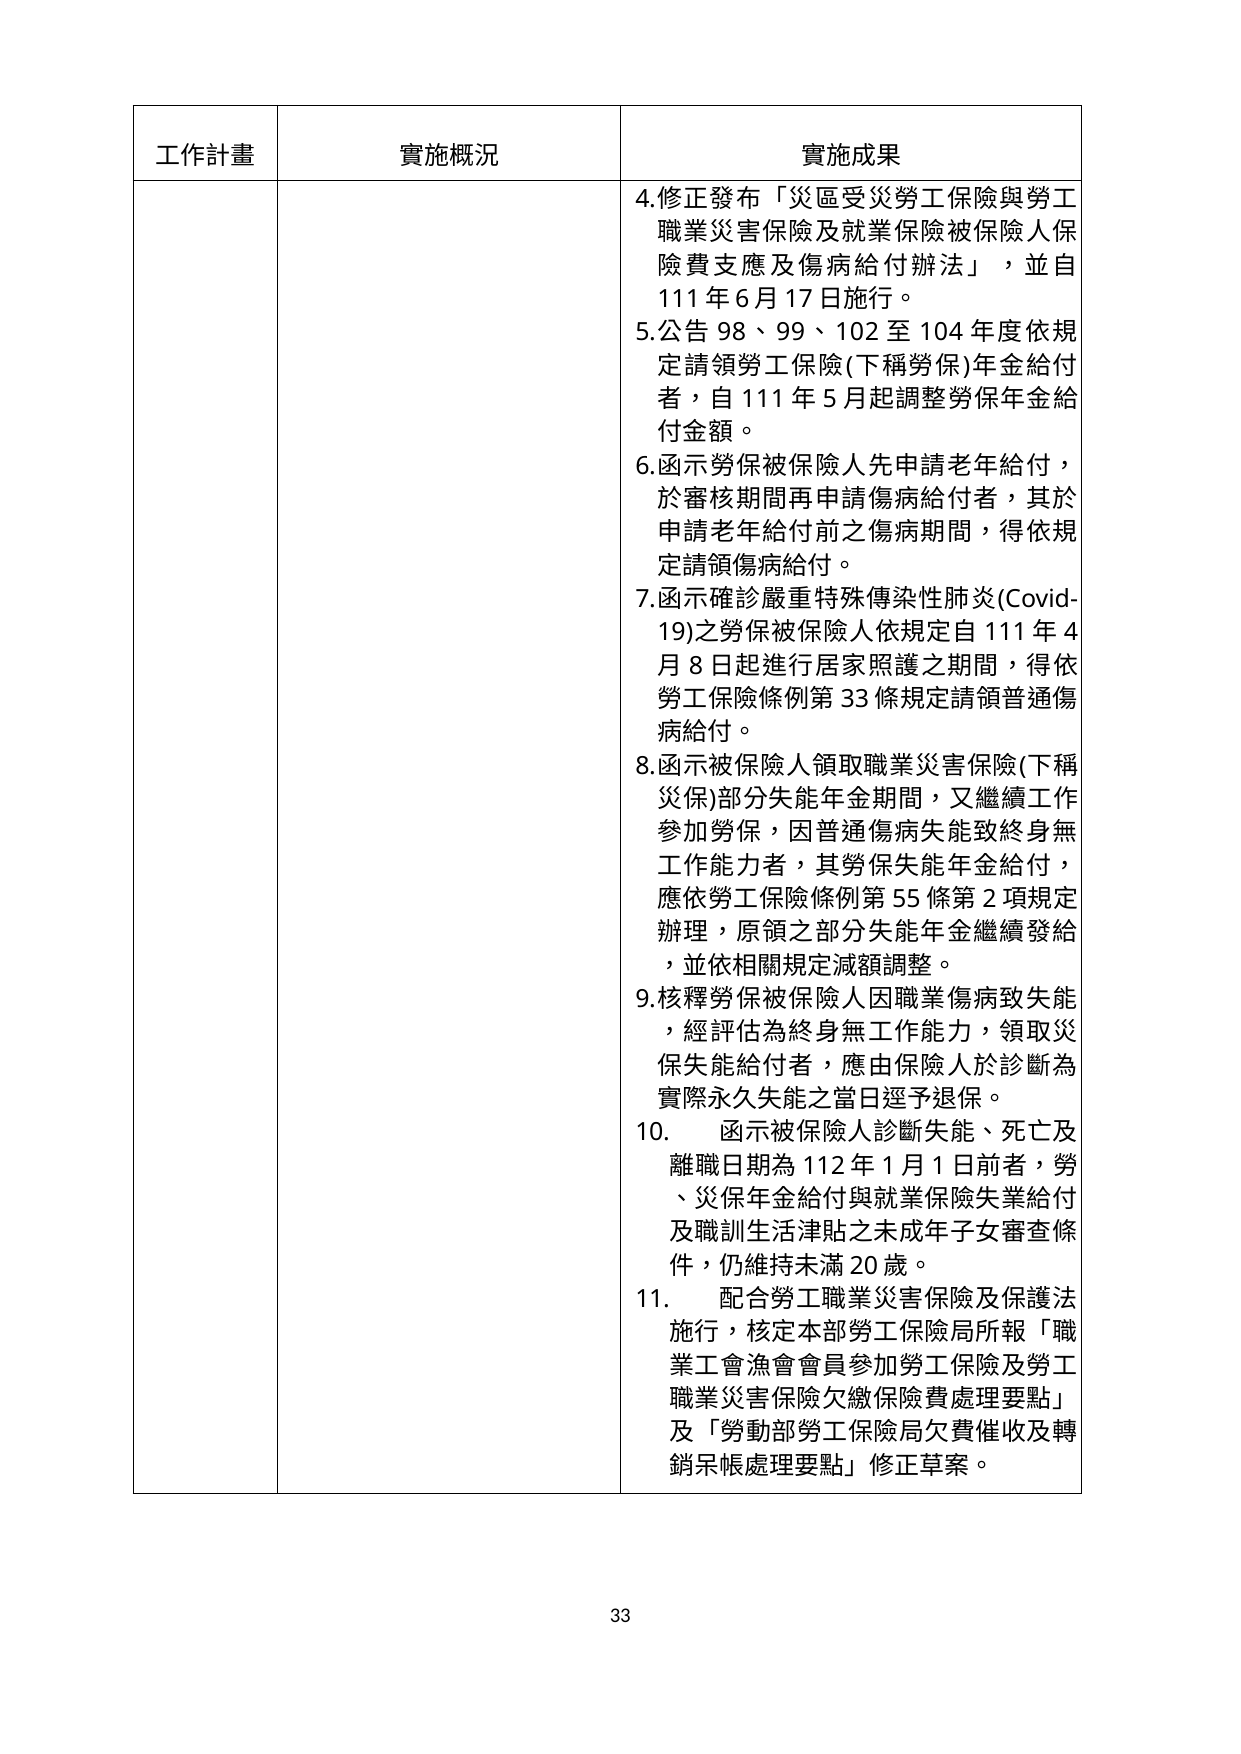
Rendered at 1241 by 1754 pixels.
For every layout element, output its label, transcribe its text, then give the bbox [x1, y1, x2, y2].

table_header 實施概況 [278, 106, 620, 180]
table_cell [134, 181, 277, 1493]
table_cell 健全勞工保險制度，改善勞工保險財務 完善勞工保險法制，賡續檢討修正勞工保險條例相關法規及解釋函令 持續檢討保險財務，維持年金制度之穩定運作 辦理勞工保險法令及制度說明事宜，提升勞工及投保單位對相關規範之瞭解 完備職業災害保障制度，增進職災勞工權益 研訂「勞工職業災害保險及保護法」相關配套措施，以確保職災勞工保險權益 辦理「勞工職業災害保險及保護法」法令及制度說明事宜，提升勞工及投保單位對相關規範之瞭解 完備就業保險制度，提升促進就業功能 檢討就業保險承保、給付及促進就業相關法規，完善就業安全體系及保障勞工權益 辦理就業保險法令及制度說明事宜，增進勞工及投保單位對相關規範之瞭解 強化勞工保險及就業保險業務監理功能 定期召開勞工保險監理會議，審議勞、就保險年度工作計畫及預、決算與其他業務監理事項 辦理勞工保險及就業保險業務檢查、財務帳務檢查及外部訪查等業務 [278, 181, 620, 1493]
table_cell 修正發布「職業災害勞工醫療期間退保繼續參加勞工保險辦法」，並自111年5月1日施行。 修正發布「勞工保險爭議事項審議辦法」部分條文，並自111年5月1日施行。 修正發布「被裁減資遣被保險人繼續參加勞工保險及保險給付辦法」，並自111年5月1日施行。 修正發布「災區受災勞工保險與勞工職業災害保險及就業保險被保險人保險費支應及傷病給付辦法」，並自111年6月17日施行。 公告98、99、102至104年度依規定請領勞工保險(下稱勞保)年金給付者，自111年5月起調整勞保年金給付金額。 函示勞保被保險人先申請老年給付，於審核期間再申請傷病給付者，其於申請老年給付前之傷病期間，得依規定請領傷病給付。 函示確診嚴重特殊傳染性肺炎(Covid-19)之勞保被保險人依規定自111年4月8日起進行居家照護之期間，得依勞工保險條例第33條規定請領普通傷病給付。 函示被保險人領取職業災害保險(下稱災保)部分失能年金期間，又繼續工作參加勞保，因普通傷病失能致終身無工作能力者，其勞保失能年金給付，應依勞工保險條例第55條第2項規定辦理，原領之部分失能年金繼續發給，並依相關規定減額調整。 核釋勞保被保險人因職業傷病致失能，經評估為終身無工作能力，領取災保失能給付者，應由保險人於診斷為實際永久失能之當日逕予退保。 函示被保險人診斷失能、死亡及離職日期為112年1月1日前者，勞、災保年金給付與就業保險失業給付及職訓生活津貼之未成年子女審查條件，仍維持未滿20歲。 配合勞工職業災害保險及保護法施行，核定本部勞工保險局所報「職業工會漁會會員參加勞工保險及勞工職業災害保險欠繳保險費處理要點」及「勞動部勞工保險局欠費催收及轉銷呆帳處理要點」修正草案。 因應勞保財務問題，於112年編列450億元撥補勞保基金，並持續蒐集、溝通各界意見，研謀因應對策。 因應嚴重特殊傳染性肺炎疫情，111年7月7日公告 「勞動部對受嚴重特殊傳染性肺炎影響勞工紓困辦法」所定延緩勞工保險保險費繳納之申請相關事項。 辦理「111年勞工保險被保險人紓困貸款」，受惠勞工8萬1千餘人，撥款總額達81億餘萬元。 研提「勞工保險局作業基金收支保管及運用辦法」修正草案，並於111年3月16日報請行政院核定發布。 辦理勞保相關法令及年金制度說明會25場次，宣導人數2,132人。 透過本部臉書說明勞保相關規定及權益，計6則貼文。 因應「勞工職業災害保險及保護法」(下稱災保法)施行，於111年3月底前完成發布該法施行細則等共16項授權子法。 為落實災保法各項罰鍰規定，於111年4月28日發布「勞工職業災害保險罰鍰案件處理程序及裁罰基準」，並自111年5月1日施行。 為配合災保法施行，會同衛生福利部於111年4月1日會銜發布「全民健康保險保險人受託辦理職業災害保險醫療給付費用償付辦法」，並自111年5月1日施行。 為落實災保法各項保障措施辦理相關函釋作業共14則。 111年3月30日修正發布「勞工保險失能給付標準」第3條附表，刪除女性被保險人請領生殖器失能須未滿45歲之年齡限制。 修正發布勞工職業災害保險投保薪資分級表，並自112年1月1日施行。 為增進第一線服務職災勞工人員對於災保法之知能，辦理「111年度職業災害保險業務研習營」北區、中區及南區共3場次，參與人次計265人。 辦理全國各縣市職業災害保險說明會25場次，宣導人次2,132人。 為利勞資各界瞭解災保法相關制度及規定，完成「勞工職業災害保險及保護法制度說明動畫製作」案，並置於本部官方網站之災保法業務專區，供各界參閱。 配合災保法施行，印製「職業災害勞工保障權益手冊」計12,000本，並分送本部勞工保險局各地辦事處、職業安全衛生署(含財團法人職災預防與重建中心、各職業傷病防治中心、職能復健機構等)及各縣市政府，以利民眾索取運用。 透過網路媒體宣導勞工職災保險共15則，閱覽人數6,124人次。 修正就業保險法第19條之2，刪除父母同為被保險人，不得同時請領育嬰留職停薪津貼規定，並於111年1月18日施行。 修正就業保險法第19條之1，增列「無工作收入之父母」為受扶養眷屬加給範圍，並於111年1月18日施行。 配合勞工職業災害保險及保護法施行及實務作業需要，111年4月19日修正發布就業保險法施行細則，並於同年5月1日施行。 因應嚴重特殊傳染性肺炎疫情，111年7月7日公告 「勞動部對受嚴重特殊傳染性肺炎影響勞工紓困辦法」所定延緩就業保險保險費繳納之申請相關事項。 辦理就保相關法令及制度說明會及研習營3場次，參與人數計202 人，強化本部勞工保險局、勞動力發展署及地方政府第一線服務人員之就業保險專業知能。 編印「失業勞工保障權益手冊」20,300本，送各公立就業服務機構及勞工保險局，並置於本部網站，供民眾下載。 透過本部臉書、勞教e網等多元管道方式說明就保相關規定及權益，計8則貼文。 按月召開勞工保險監理會議，完成處理議案共91案，分別為報告案74案、討論案17案。 辦理業務檢查及財務帳務檢查，共提出12項建議事項，並經勞工保險監理會議審議通過，函請勞工保險局辦理。 辦理勞工保險及就業保險第12條業務訪視檢查計5場次，共提出9項建議事項，並經勞工保險監理會議審議通過，函請勞工保險局、勞動力發展署，職業安全衛生署及勞動福祉退休司等相關單位辦理。 [621, 181, 1081, 1493]
table_header 工作計畫 [134, 106, 277, 180]
table_header 實施成果 [621, 106, 1081, 180]
